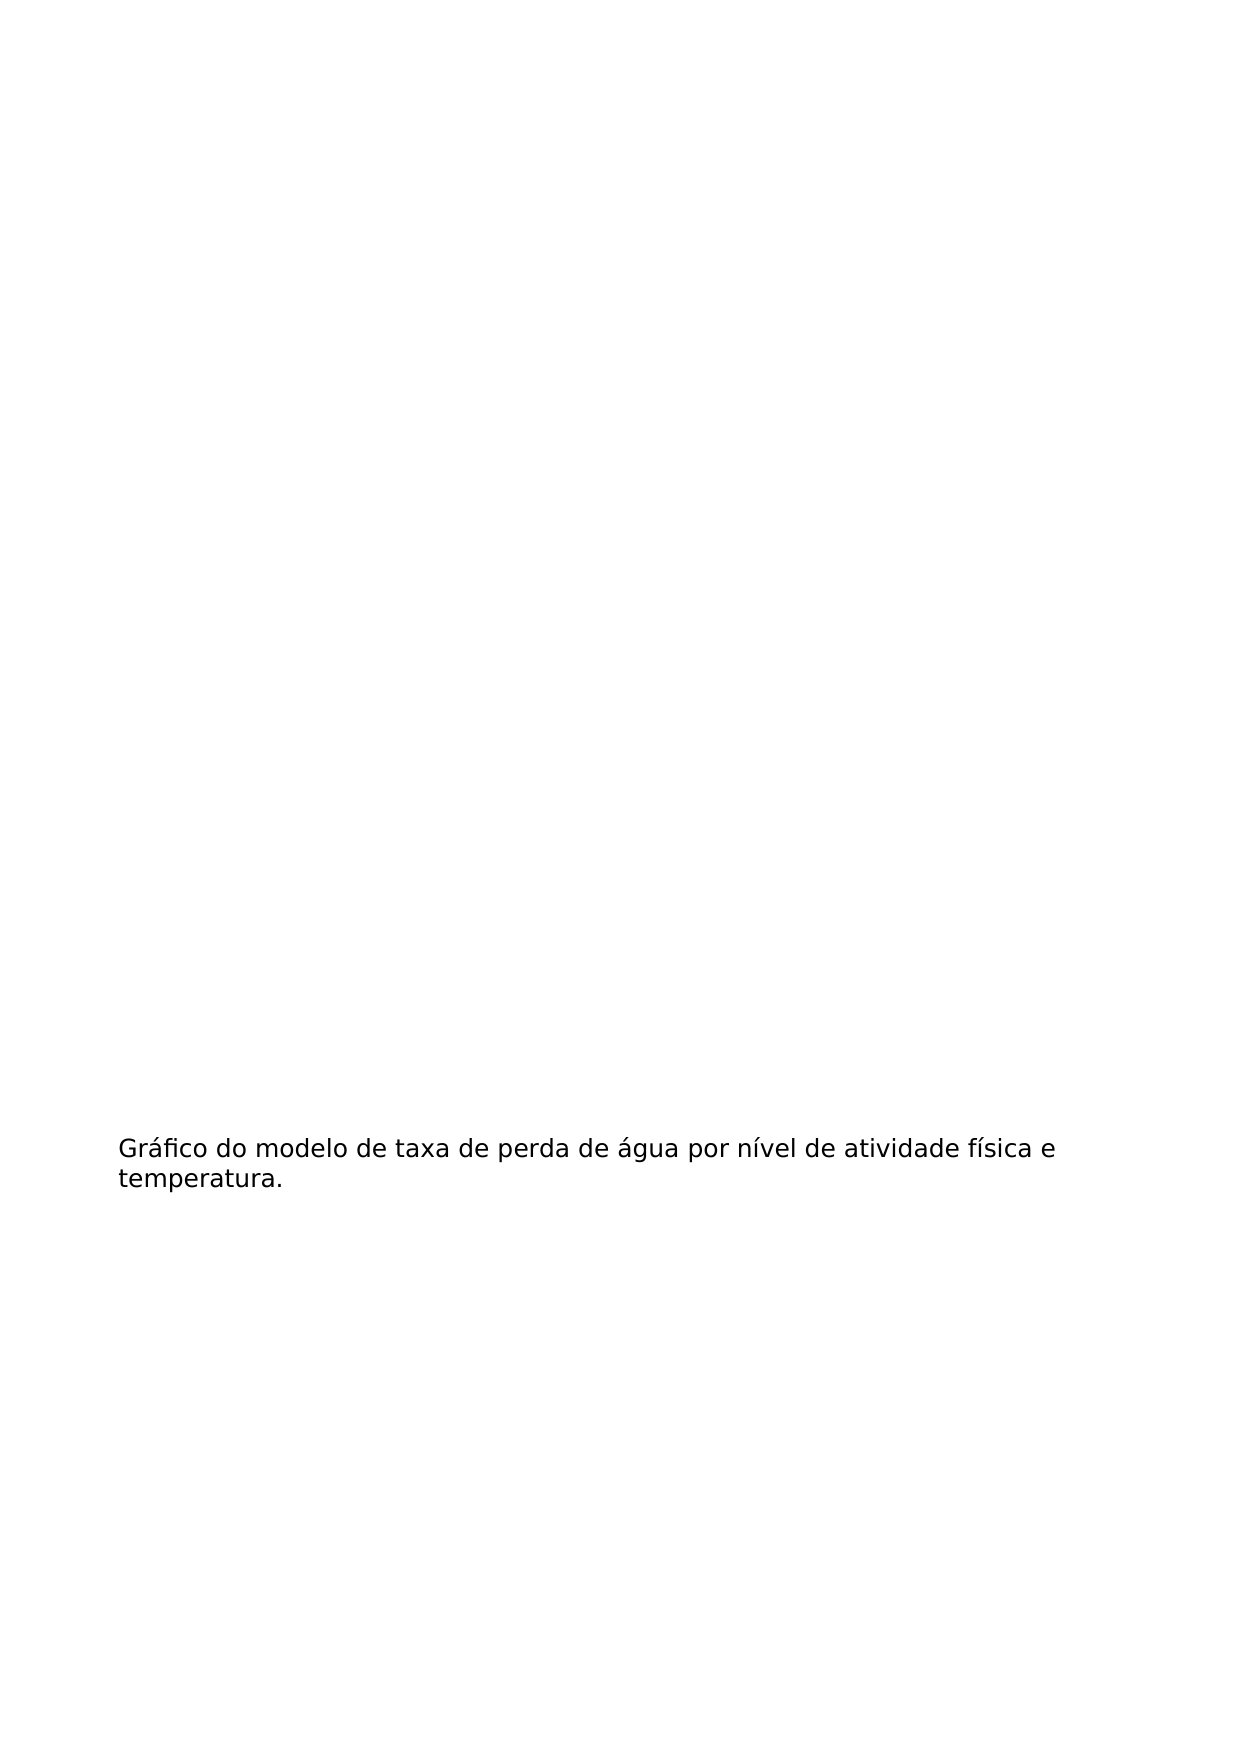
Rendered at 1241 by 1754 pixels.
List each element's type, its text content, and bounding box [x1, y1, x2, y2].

text Gráfico do modelo de taxa de perda de água por nível de atividade física e temperatura. [118, 1134, 1122, 1193]
